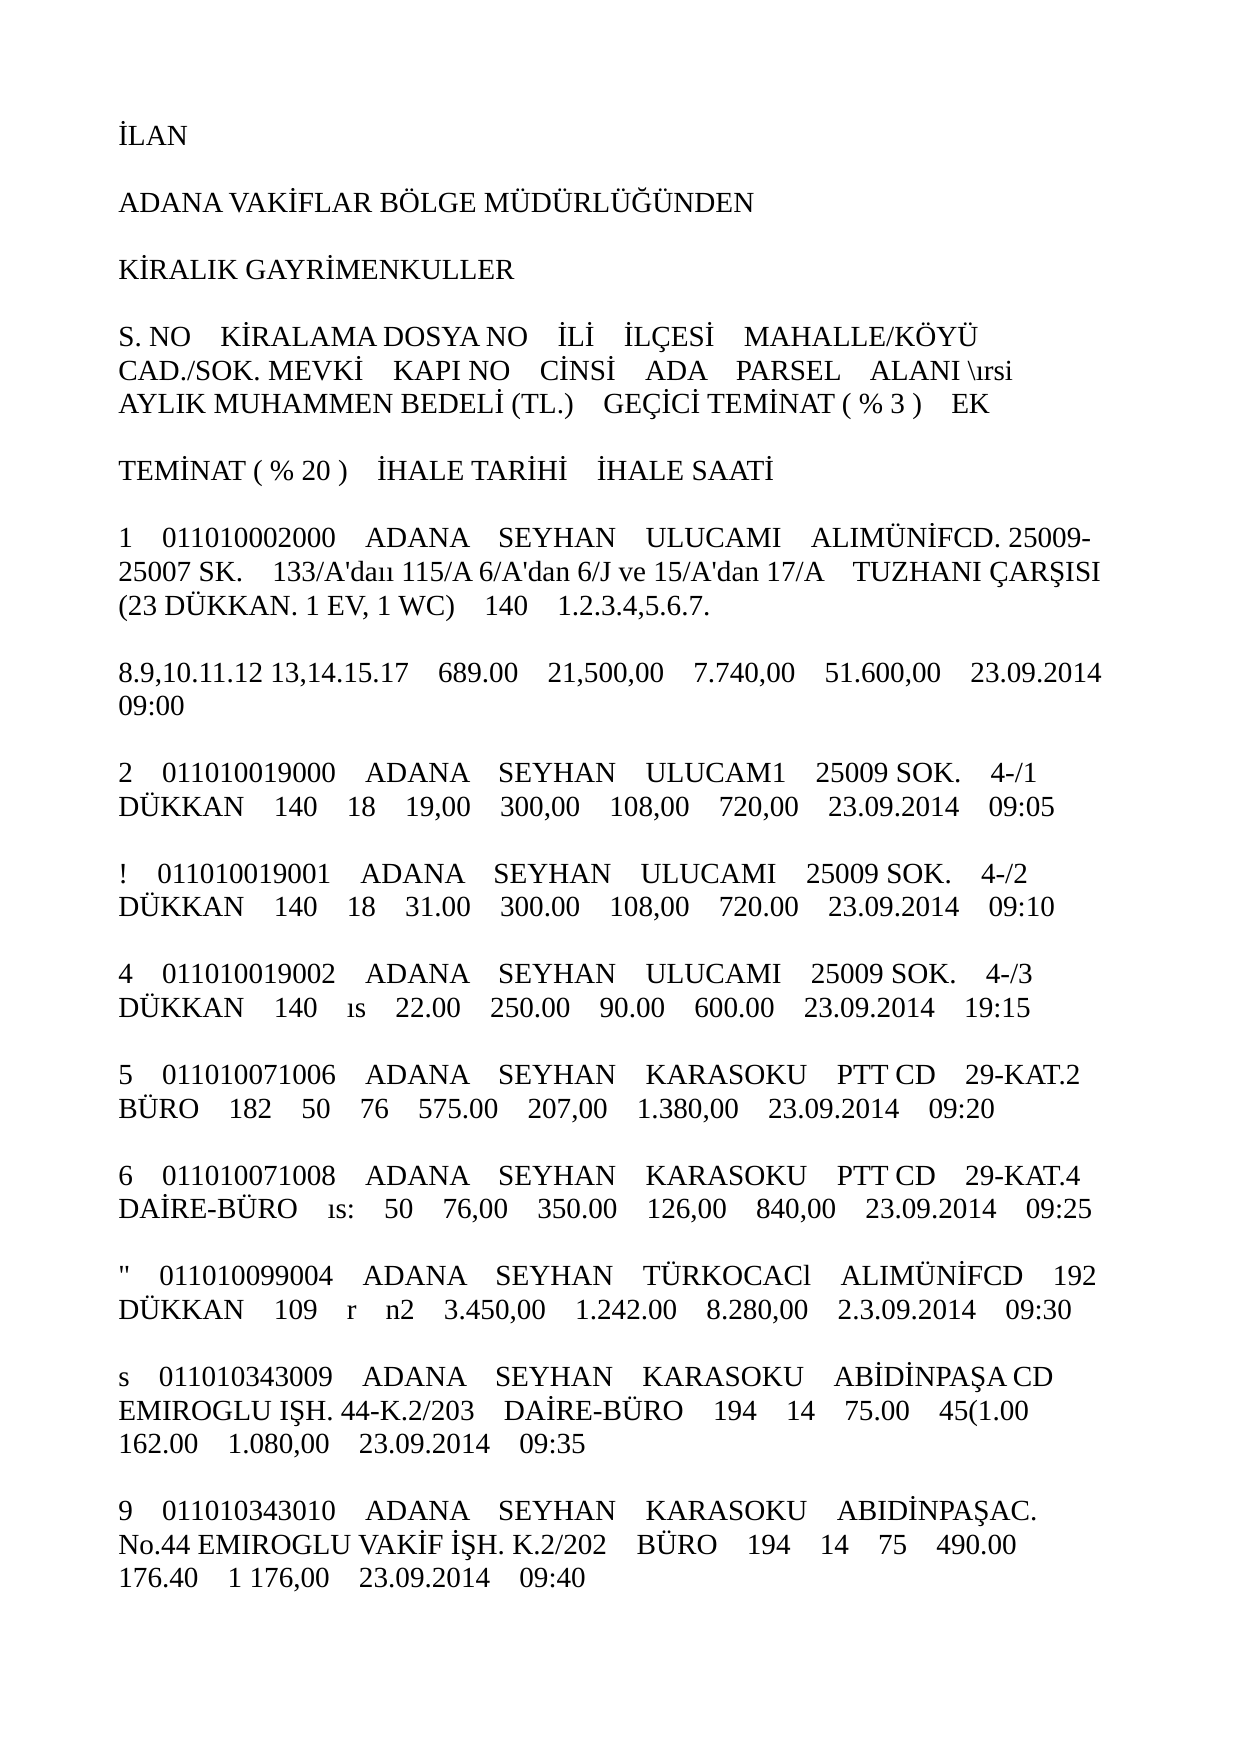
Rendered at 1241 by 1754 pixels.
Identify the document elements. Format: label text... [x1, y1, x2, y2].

text İLAN [118, 118, 1122, 152]
text KİRALIK GAYRİMENKULLER [118, 252, 1122, 286]
text 4 011010019002 ADANA SEYHAN ULUCAMI 25009 SOK. 4-/3 DÜKKAN 140 ıs 22.00 250.00 90.00 600.00 23.09.2014 19:15 [118, 957, 1122, 1024]
text " 011010099004 ADANA SEYHAN TÜRKOCACl ALIMÜNİFCD 192 DÜKKAN 109 r n2 3.450,00 1.242.00 8.280,00 2.3.09.2014 09:30 [118, 1258, 1122, 1326]
text 9 011010343010 ADANA SEYHAN KARASOKU ABIDİNPAŞAC. No.44 EMIROGLU VAKİF İŞH. K.2/202 BÜRO 194 14 75 490.00 176.40 1 176,00 23.09.2014 09:40 [118, 1493, 1122, 1594]
text 6 011010071008 ADANA SEYHAN KARASOKU PTT CD 29-KAT.4 DAİRE-BÜRO ıs: 50 76,00 350.00 126,00 840,00 23.09.2014 09:25 [118, 1158, 1122, 1225]
text 1 011010002000 ADANA SEYHAN ULUCAMI ALIMÜNİFCD. 25009-25007 SK. 133/A'daıı 115/A 6/A'dan 6/J ve 15/A'dan 17/A TUZHANI ÇARŞISI (23 DÜKKAN. 1 EV, 1 WC) 140 1.2.3.4,5.6.7. [118, 521, 1122, 621]
text 2 011010019000 ADANA SEYHAN ULUCAM1 25009 SOK. 4-/1 DÜKKAN 140 18 19,00 300,00 108,00 720,00 23.09.2014 09:05 [118, 755, 1122, 822]
text TEMİNAT ( % 20 ) İHALE TARİHİ İHALE SAATİ [118, 453, 1122, 487]
text ADANA VAKİFLAR BÖLGE MÜDÜRLÜĞÜNDEN [118, 185, 1122, 219]
text s 011010343009 ADANA SEYHAN KARASOKU ABİDİNPAŞA CD EMIROGLU IŞH. 44-K.2/203 DAİRE-BÜRO 194 14 75.00 45(1.00 162.00 1.080,00 23.09.2014 09:35 [118, 1359, 1122, 1460]
text S. NO KİRALAMA DOSYA NO İLİ İLÇESİ MAHALLE/KÖYÜ CAD./SOK. MEVKİ KAPI NO CİNSİ ADA PARSEL ALANI \ırsi AYLIK MUHAMMEN BEDELİ (TL.) GEÇİCİ TEMİNAT ( % 3 ) EK [118, 319, 1122, 420]
text 8.9,10.11.12 13,14.15.17 689.00 21,500,00 7.740,00 51.600,00 23.09.2014 09:00 [118, 655, 1122, 722]
text 5 011010071006 ADANA SEYHAN KARASOKU PTT CD 29-KAT.2 BÜRO 182 50 76 575.00 207,00 1.380,00 23.09.2014 09:20 [118, 1057, 1122, 1124]
text ! 011010019001 ADANA SEYHAN ULUCAMI 25009 SOK. 4-/2 DÜKKAN 140 18 31.00 300.00 108,00 720.00 23.09.2014 09:10 [118, 856, 1122, 923]
